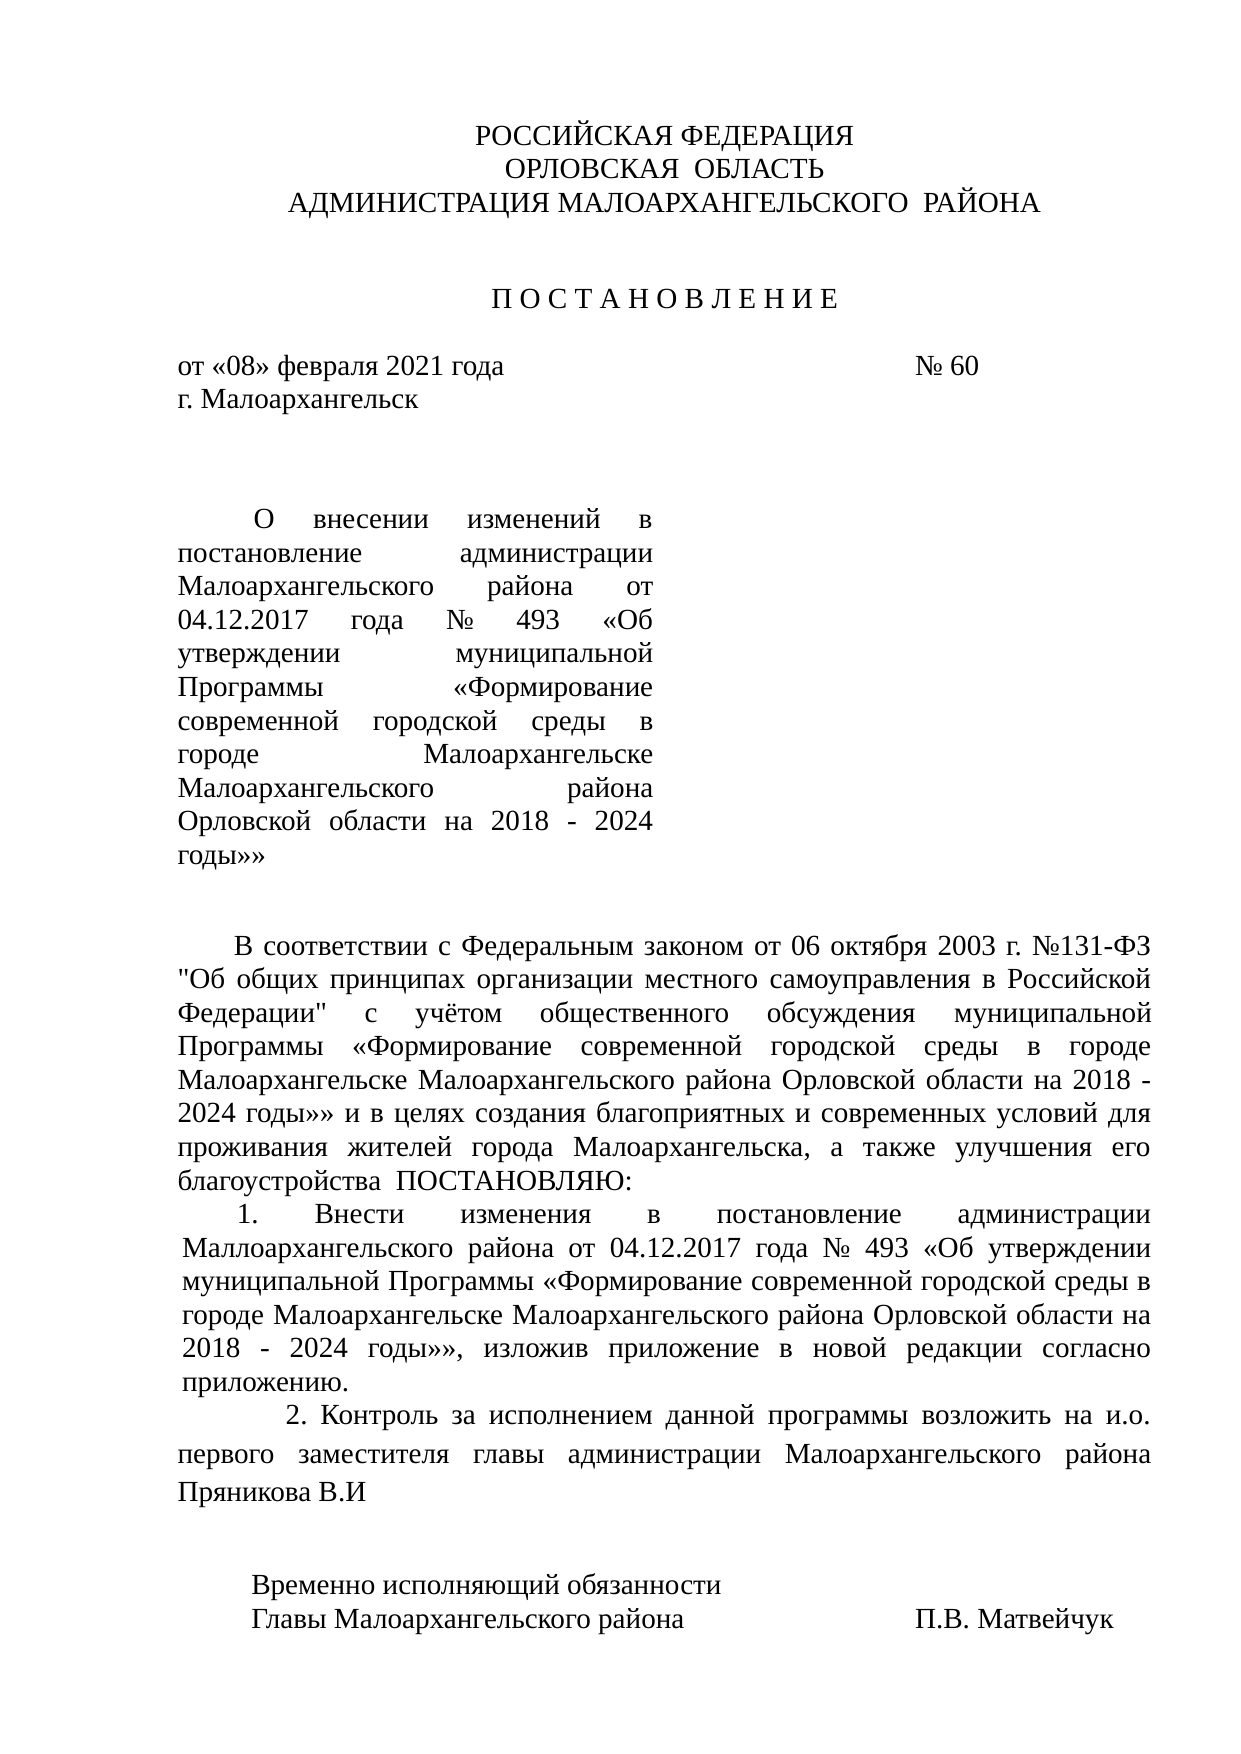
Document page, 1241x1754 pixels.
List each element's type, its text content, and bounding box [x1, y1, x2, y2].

text Временно исполняющий обязанности [177, 1567, 1152, 1601]
text Орловская область [177, 152, 1152, 185]
table_header [664, 501, 1163, 899]
text В соответствии с Федеральным законом от 06 октября 2003 г. №131-ФЗ "Об общих принципах организации местного самоуправления в Российской Федерации" с учётом общественного обсуждения муниципальной Программы «Формирование современной городской среды в городе Малоархангельске Малоархангельского района Орловской области на 2018 - 2024 годы»» и в целях создания благоприятных и современных условий для проживания жителей города Малоархангельска, а также улучшения его благоустройства ПОСТАНОВЛЯЮ: [177, 928, 1152, 1196]
text от «08» февраля 2021 года № 60 [177, 348, 1152, 382]
text АДМИНИСТРАЦИЯ Малоархангельского района [177, 185, 1152, 219]
text 2. Контроль за исполнением данной программы возложить на и.о. первого заместителя главы администрации Малоархангельского района Пряникова В.И [177, 1397, 1152, 1508]
text П О С Т А Н О В Л Е Н И Е [177, 281, 1152, 314]
text г. Малоархангельск [177, 382, 1152, 415]
table_header О внесении изменений в постановление администрации Малоархангельского района от 04.12.2017 года № 493 «Об утверждении муниципальной Программы «Формирование современной городской среды в городе Малоархангельске Малоархангельского района Орловской области на 2018 - 2024 годы»» [166, 501, 664, 899]
text Главы Малоархангельского района П.В. Матвейчук [177, 1601, 1152, 1634]
text РОССИЙСКАЯ ФЕДЕРАЦИЯ [177, 118, 1152, 152]
text 1. Внести изменения в постановление администрации Маллоархангельского района от 04.12.2017 года № 493 «Об утверждении муниципальной Программы «Формирование современной городской среды в городе Малоархангельске Малоархангельского района Орловской области на 2018 - 2024 годы»», изложив приложение в новой редакции согласно приложению. [182, 1196, 1152, 1397]
